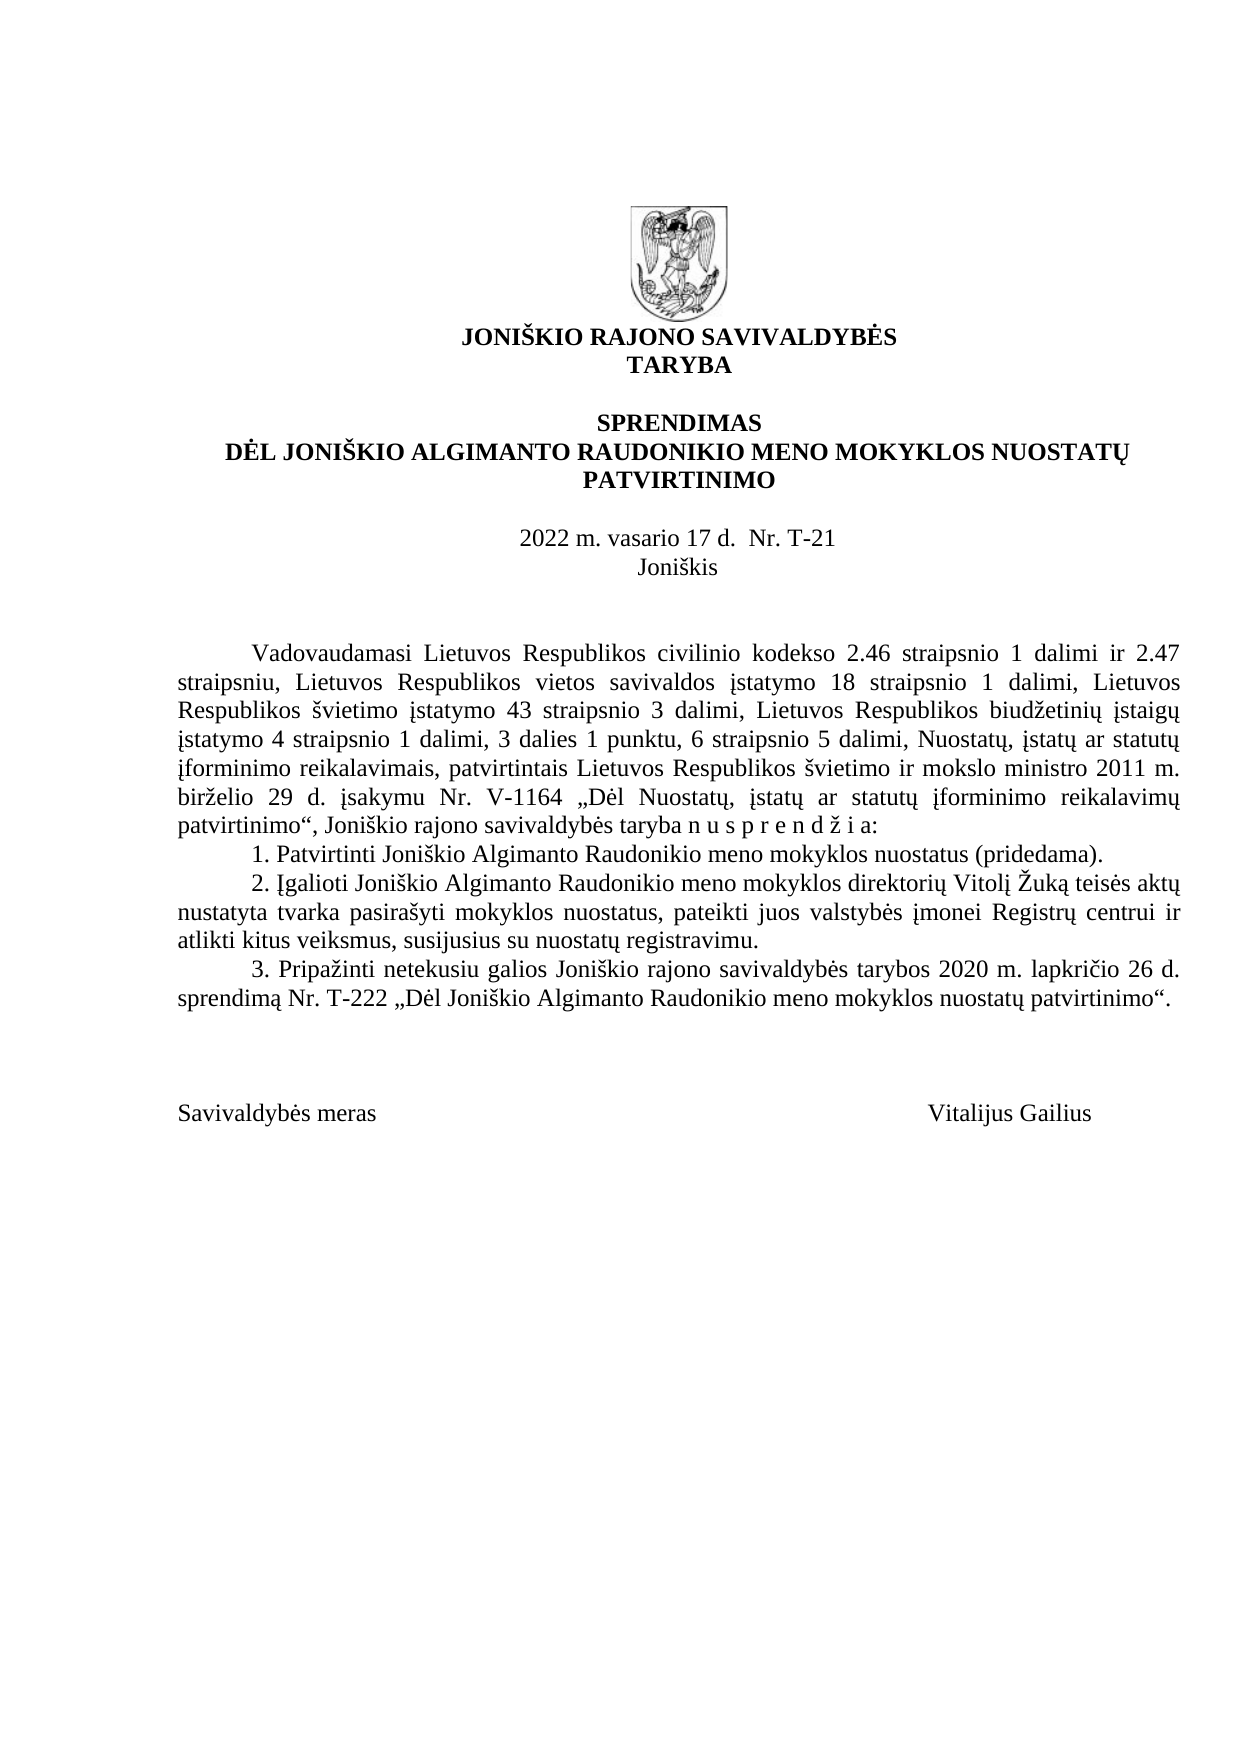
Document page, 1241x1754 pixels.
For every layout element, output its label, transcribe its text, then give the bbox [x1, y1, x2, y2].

text Savivaldybės meras Vitalijus Gailius [177, 1098, 1181, 1127]
text SPRENDIMAS [177, 408, 1181, 437]
text 2022 m. vasario 17 d. Nr. T-21 [174, 523, 1181, 552]
text DĖL JONIŠKIO ALGIMANTO RAUDONIKIO MENO MOKYKLOS NUOSTATŲ PATVIRTINIMO [174, 437, 1181, 494]
text Joniškis [174, 552, 1181, 580]
text Vadovaudamasi Lietuvos Respublikos civilinio kodekso 2.46 straipsnio 1 dalimi ir 2.47 straipsniu, Lietuvos Respublikos vietos savivaldos įstatymo 18 straipsnio 1 dalimi, Lietuvos Respublikos švietimo įstatymo 43 straipsnio 3 dalimi, Lietuvos Respublikos biudžetinių įstaigų įstatymo 4 straipsnio 1 dalimi, 3 dalies 1 punktu, 6 straipsnio 5 dalimi, Nuostatų, įstatų ar statutų įforminimo reikalavimais, patvirtintais Lietuvos Respublikos švietimo ir mokslo ministro 2011 m. birželio 29 d. įsakymu Nr. V-1164 „Dėl Nuostatų, įstatų ar statutų įforminimo reikalavimų patvirtinimo“, Joniškio rajono savivaldybės taryba n u s p r e n d ž i a: [177, 638, 1181, 839]
text 2. Įgalioti Joniškio Algimanto Raudonikio meno mokyklos direktorių Vitolį Žuką teisės aktų nustatyta tvarka pasirašyti mokyklos nuostatus, pateikti juos valstybės įmonei Registrų centrui ir atlikti kitus veiksmus, susijusius su nuostatų registravimu. [177, 868, 1181, 954]
text 3. Pripažinti netekusiu galios Joniškio rajono savivaldybės tarybos 2020 m. lapkričio 26 d. sprendimą Nr. T-222 „Dėl Joniškio Algimanto Raudonikio meno mokyklos nuostatų patvirtinimo“. [177, 954, 1181, 1012]
text 1. Patvirtinti Joniškio Algimanto Raudonikio meno mokyklos nuostatus (pridedama). [177, 839, 1181, 868]
text Joniškio rajono savivaldybės TARYBA [177, 322, 1181, 379]
